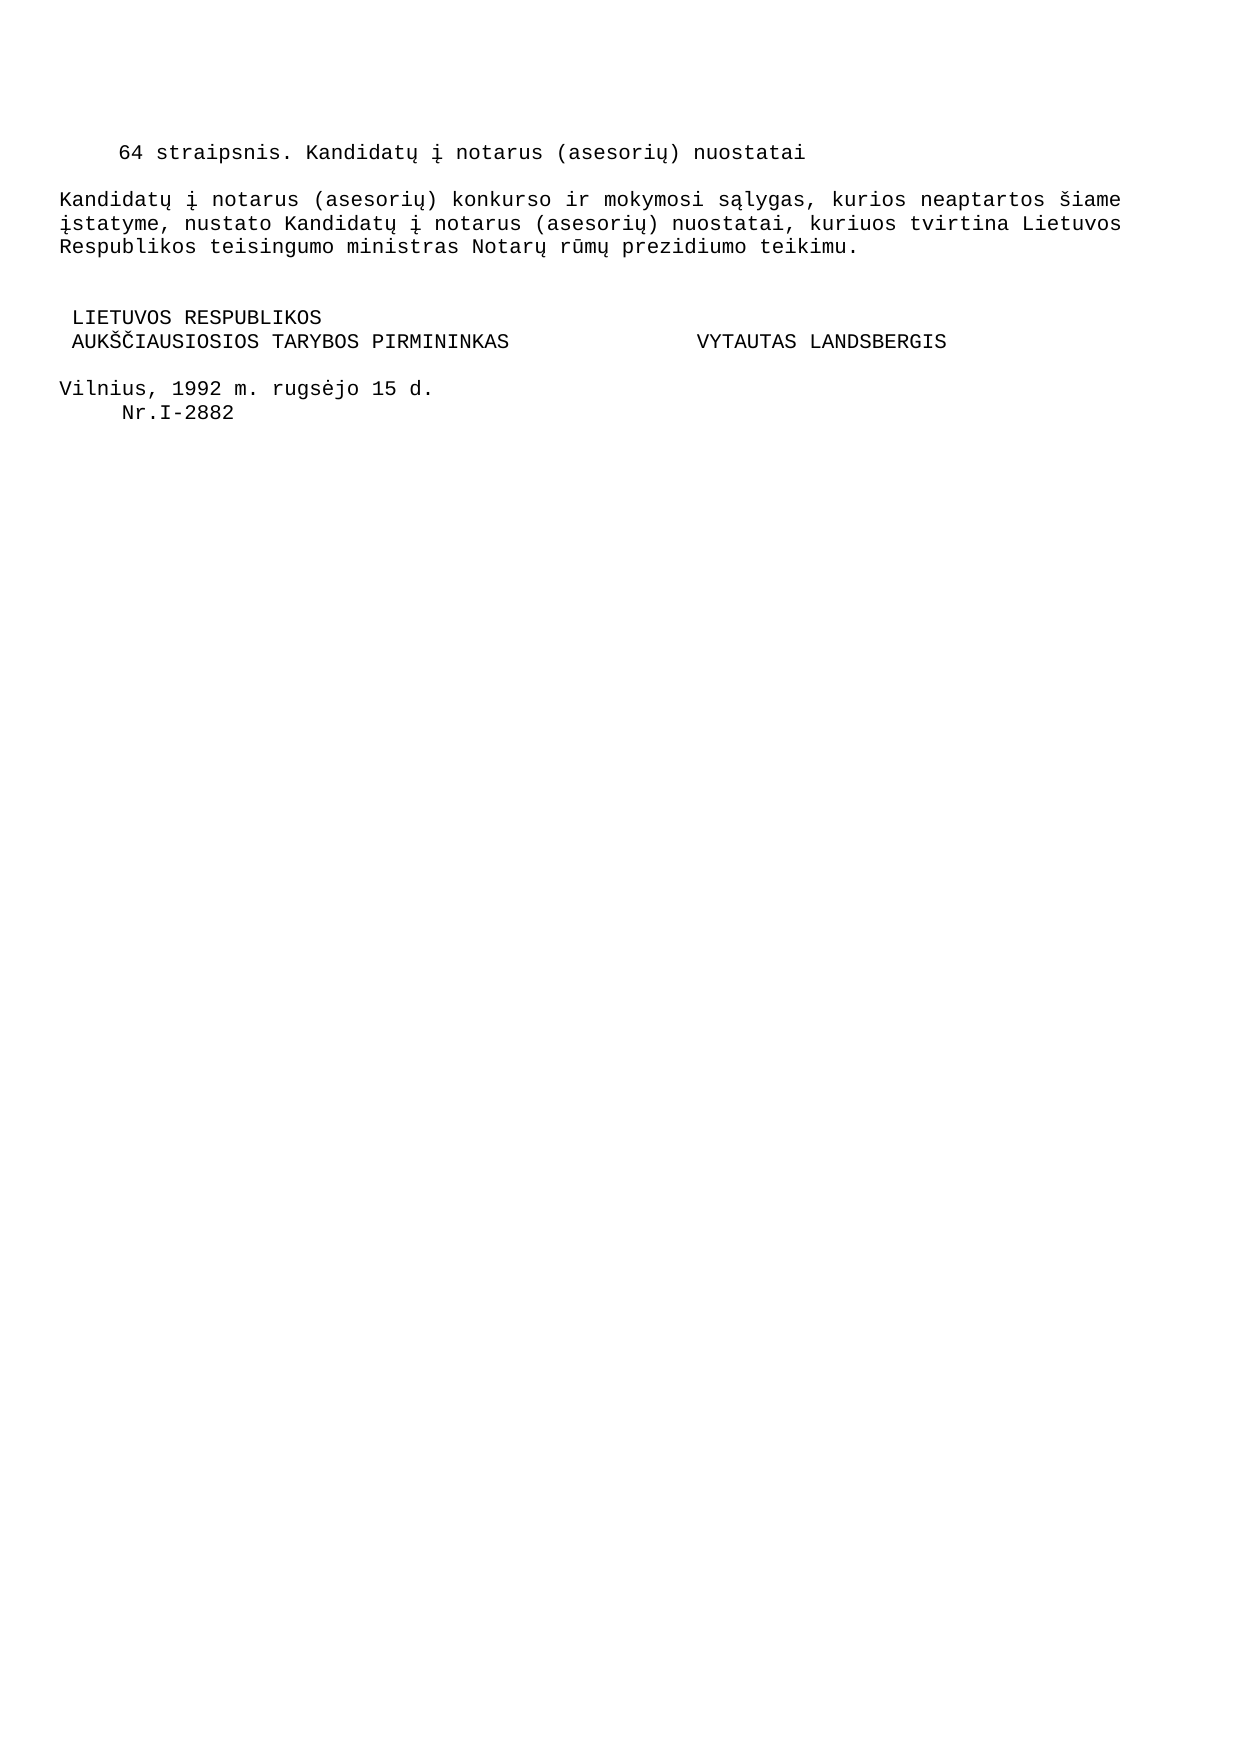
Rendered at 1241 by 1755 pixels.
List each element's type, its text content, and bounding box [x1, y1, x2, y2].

text Kandidatų į notarus (asesorių) konkurso ir mokymosi sąlygas, kurios neaptartos šiame įstatyme, nustato Kandidatų į notarus (asesorių) nuostatai, kuriuos tvirtina Lietuvos Respublikos teisingumo ministras Notarų rūmų prezidiumo teikimu. [59, 189, 1122, 260]
text LIETUVOS RESPUBLIKOS [59, 307, 1122, 331]
text AUKŠČIAUSIOSIOS TARYBOS PIRMININKAS VYTAUTAS LANDSBERGIS [59, 331, 1122, 354]
text Vilnius, 1992 m. rugsėjo 15 d. [59, 378, 1122, 402]
text Nr.I-2882 [59, 402, 1122, 426]
text 64 straipsnis. Kandidatų į notarus (asesorių) nuostatai [59, 142, 1122, 165]
